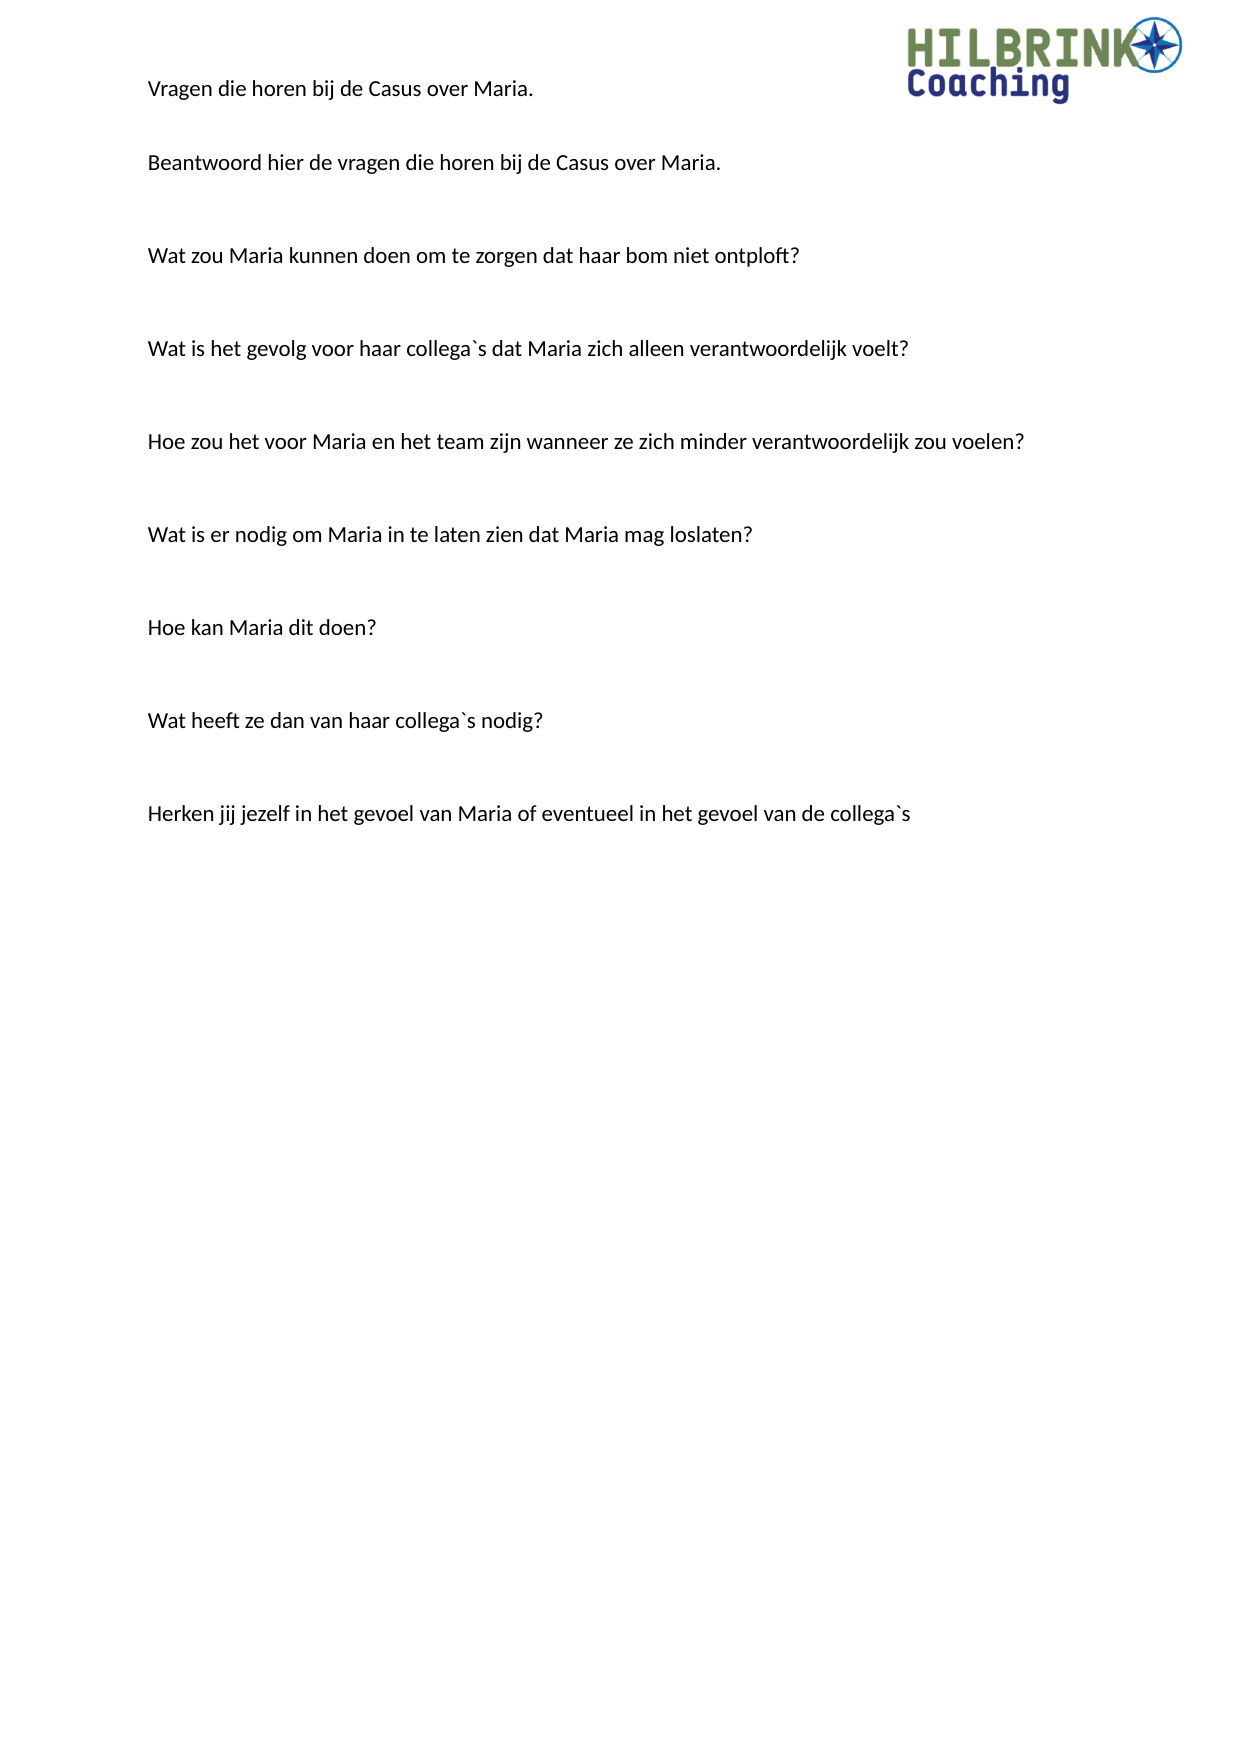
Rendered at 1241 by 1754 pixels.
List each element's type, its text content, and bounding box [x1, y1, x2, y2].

text Wat heeft ze dan van haar collega`s nodig? [148, 706, 1093, 734]
text Hoe kan Maria dit doen? [148, 613, 1093, 641]
text Wat is het gevolg voor haar collega`s dat Maria zich alleen verantwoordelijk voelt? [148, 334, 1093, 362]
text Herken jij jezelf in het gevoel van Maria of eventueel in het gevoel van de collega`s [148, 799, 1093, 827]
text Beantwoord hier de vragen die horen bij de Casus over Maria. [148, 148, 1093, 176]
text Wat zou Maria kunnen doen om te zorgen dat haar bom niet ontploft? [148, 241, 1093, 269]
text Wat is er nodig om Maria in te laten zien dat Maria mag loslaten? [148, 520, 1093, 548]
text Hoe zou het voor Maria en het team zijn wanneer ze zich minder verantwoordelijk zou voelen? [148, 427, 1093, 455]
